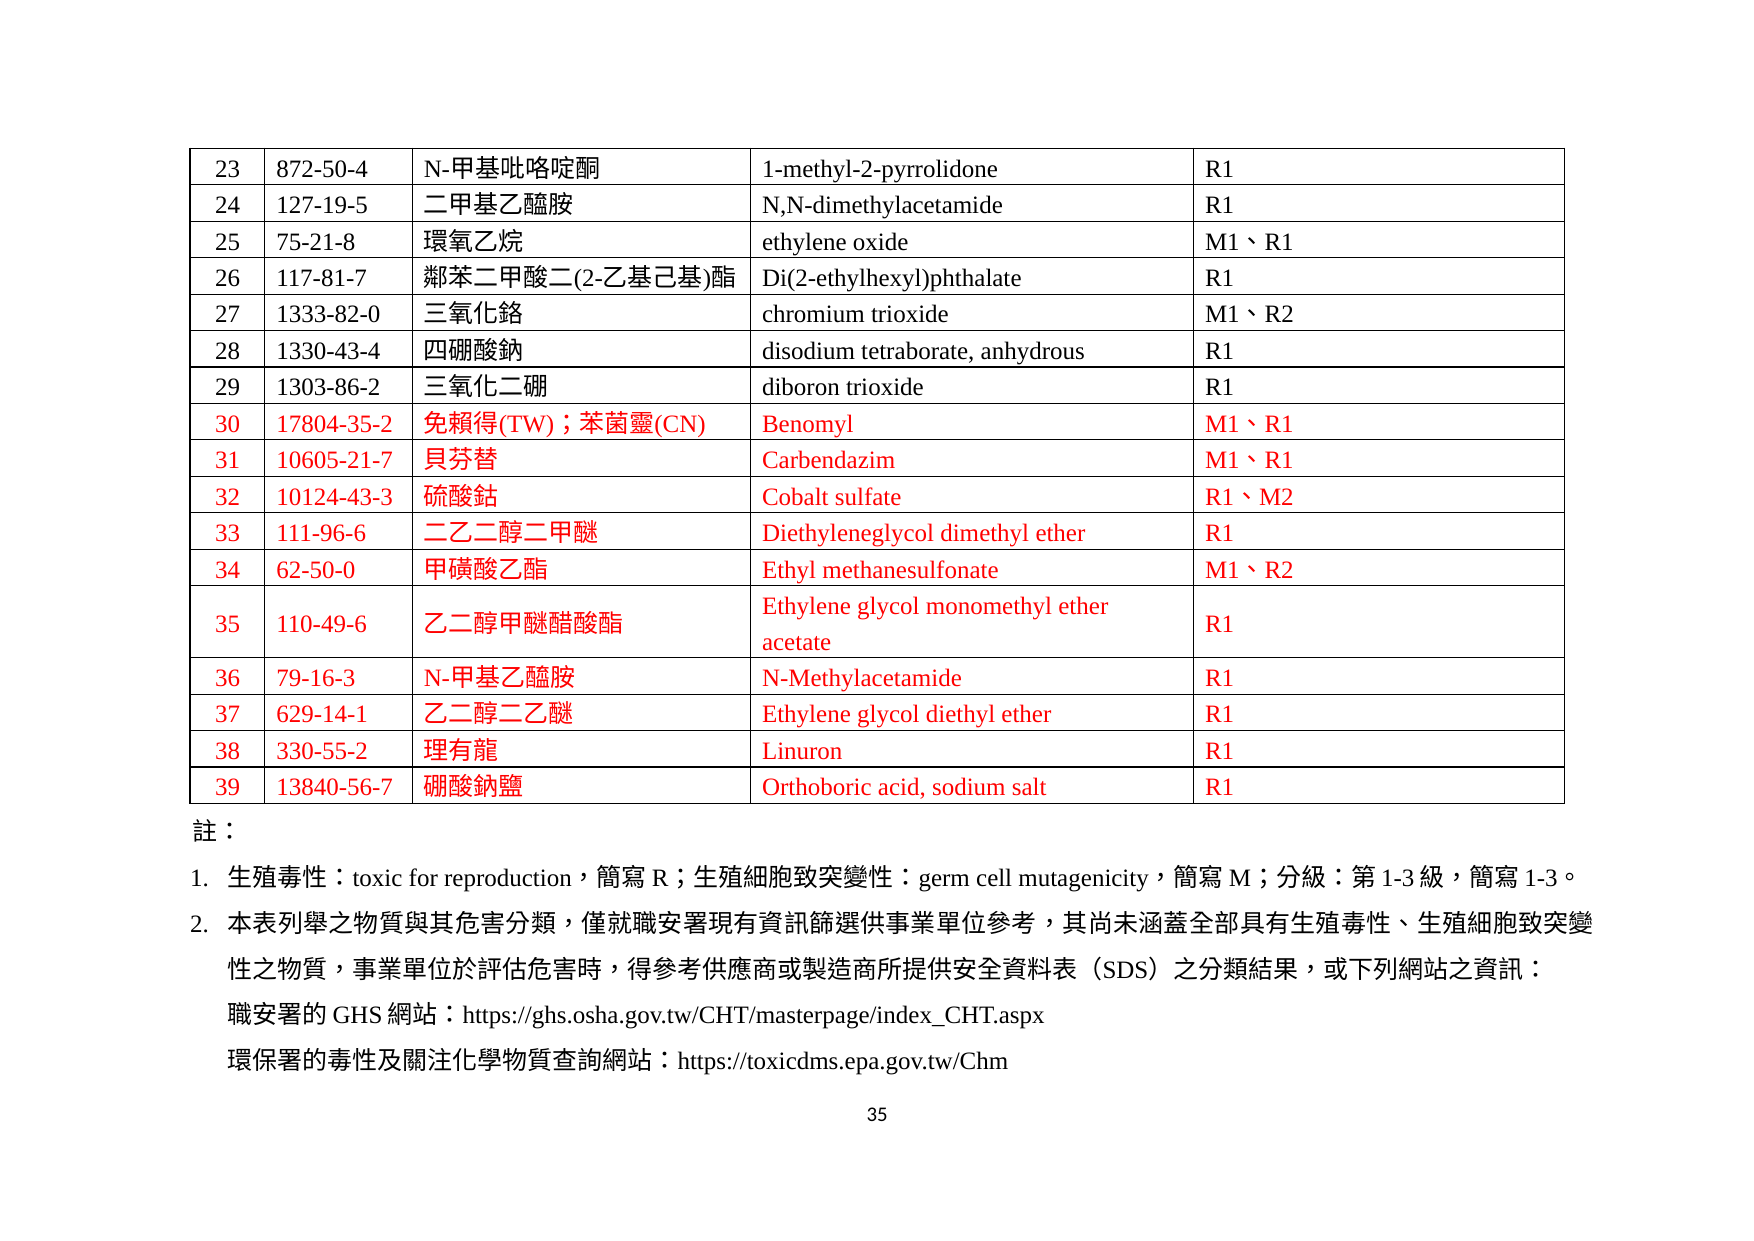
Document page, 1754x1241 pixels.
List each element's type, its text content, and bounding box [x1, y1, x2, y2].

table_cell 26 [191, 258, 264, 293]
table_cell 27 [191, 295, 264, 330]
table_cell Orthoboric acid, sodium salt [751, 768, 1193, 803]
text 註： [192, 804, 1595, 850]
table_cell 三氧化二硼 [413, 368, 750, 403]
table_cell R1 [1194, 149, 1564, 184]
table_cell 29 [191, 368, 264, 403]
table_cell 117-81-7 [265, 258, 412, 293]
table_cell 二甲基乙醯胺 [413, 185, 750, 221]
table_cell Diethyleneglycol dimethyl ether [751, 513, 1193, 549]
table_cell 35 [191, 586, 264, 657]
table_cell 28 [191, 331, 264, 366]
table_cell N,N-dimethylacetamide [751, 185, 1193, 221]
table_cell 三氧化鉻 [413, 295, 750, 330]
list 生殖毒性：toxic for reproduction，簡寫R；生殖細胞致突變性：germ cell mutagenicity，簡寫M；分級：第1-3級，簡寫1-3。 [190, 850, 1595, 896]
table_cell 1333-82-0 [265, 295, 412, 330]
table_cell 乙二醇甲醚醋酸酯 [413, 586, 750, 657]
table_cell 四硼酸鈉 [413, 331, 750, 366]
table_cell R1 [1194, 658, 1564, 693]
table_cell 39 [191, 768, 264, 803]
table_cell R1 [1194, 768, 1564, 803]
table_cell 33 [191, 513, 264, 549]
table_cell 鄰苯二甲酸二(2-乙基己基)酯 [413, 258, 750, 293]
table_cell N-甲基吡咯啶酮 [413, 149, 750, 184]
table_cell Carbendazim [751, 440, 1193, 476]
table_cell 110-49-6 [265, 586, 412, 657]
table_cell 32 [191, 477, 264, 512]
table_cell chromium trioxide [751, 295, 1193, 330]
table_cell R1 [1194, 331, 1564, 366]
table_cell 1-methyl-2-pyrrolidone [751, 149, 1193, 184]
table_cell 1330-43-4 [265, 331, 412, 366]
table_cell Benomyl [751, 404, 1193, 439]
table_cell R1 [1194, 586, 1564, 657]
table_cell N-甲基乙醯胺 [413, 658, 750, 693]
table_cell N-Methylacetamide [751, 658, 1193, 693]
list 本表列舉之物質與其危害分類，僅就職安署現有資訊篩選供事業單位參考，其尚未涵蓋全部具有生殖毒性、生殖細胞致突變性之物質，事業單位於評估危害時，得參考供應商或製造商所提供安全資料表（SDS）之分類結果，或下列網站之資訊： [190, 896, 1595, 987]
table_cell 79-16-3 [265, 658, 412, 693]
table_cell 環氧乙烷 [413, 222, 750, 257]
table_cell 23 [191, 149, 264, 184]
table_cell 10124-43-3 [265, 477, 412, 512]
table_cell 62-50-0 [265, 550, 412, 585]
table_cell R1 [1194, 368, 1564, 403]
table_cell 872-50-4 [265, 149, 412, 184]
table_cell diboron trioxide [751, 368, 1193, 403]
table_cell M1、R2 [1194, 550, 1564, 585]
table_cell 127-19-5 [265, 185, 412, 221]
table_cell 13840-56-7 [265, 768, 412, 803]
table_cell Di(2-ethylhexyl)phthalate [751, 258, 1193, 293]
table_cell M1、R1 [1194, 222, 1564, 257]
table_cell 貝芬替 [413, 440, 750, 476]
table_cell R1、M2 [1194, 477, 1564, 512]
table_cell Ethylene glycol diethyl ether [751, 695, 1193, 730]
table_cell ethylene oxide [751, 222, 1193, 257]
table_cell 硼酸鈉鹽 [413, 768, 750, 803]
table_cell 34 [191, 550, 264, 585]
table_cell 1303-86-2 [265, 368, 412, 403]
table_cell 理有龍 [413, 731, 750, 766]
table_cell 免賴得(TW)；苯菌靈(CN) [413, 404, 750, 439]
table_cell Linuron [751, 731, 1193, 766]
table_cell 31 [191, 440, 264, 476]
table_cell 乙二醇二乙醚 [413, 695, 750, 730]
table_cell 10605-21-7 [265, 440, 412, 476]
table_cell disodium tetraborate, anhydrous [751, 331, 1193, 366]
table_cell 629-14-1 [265, 695, 412, 730]
table_cell R1 [1194, 258, 1564, 293]
table_cell M1、R1 [1194, 440, 1564, 476]
table_cell 38 [191, 731, 264, 766]
table_cell M1、R2 [1194, 295, 1564, 330]
table_cell 甲磺酸乙酯 [413, 550, 750, 585]
table_cell 25 [191, 222, 264, 257]
table_cell 330-55-2 [265, 731, 412, 766]
table_cell 二乙二醇二甲醚 [413, 513, 750, 549]
text 職安署的GHS網站：https://ghs.osha.gov.tw/CHT/masterpage/index_CHT.aspx [227, 987, 1595, 1033]
text 環保署的毒性及關注化學物質查詢網站：https://toxicdms.epa.gov.tw/Chm [227, 1033, 1595, 1079]
table_cell 24 [191, 185, 264, 221]
table_cell Ethylene glycol monomethyl ether acetate [751, 586, 1193, 657]
table_cell 75-21-8 [265, 222, 412, 257]
table_cell R1 [1194, 513, 1564, 549]
table_cell M1、R1 [1194, 404, 1564, 439]
table_cell R1 [1194, 731, 1564, 766]
table_cell Cobalt sulfate [751, 477, 1193, 512]
table_cell Ethyl methanesulfonate [751, 550, 1193, 585]
table_cell 30 [191, 404, 264, 439]
table_cell 36 [191, 658, 264, 693]
table_cell R1 [1194, 185, 1564, 221]
table_cell 17804-35-2 [265, 404, 412, 439]
table_cell 111-96-6 [265, 513, 412, 549]
table_cell R1 [1194, 695, 1564, 730]
table_cell 硫酸鈷 [413, 477, 750, 512]
table_cell 37 [191, 695, 264, 730]
